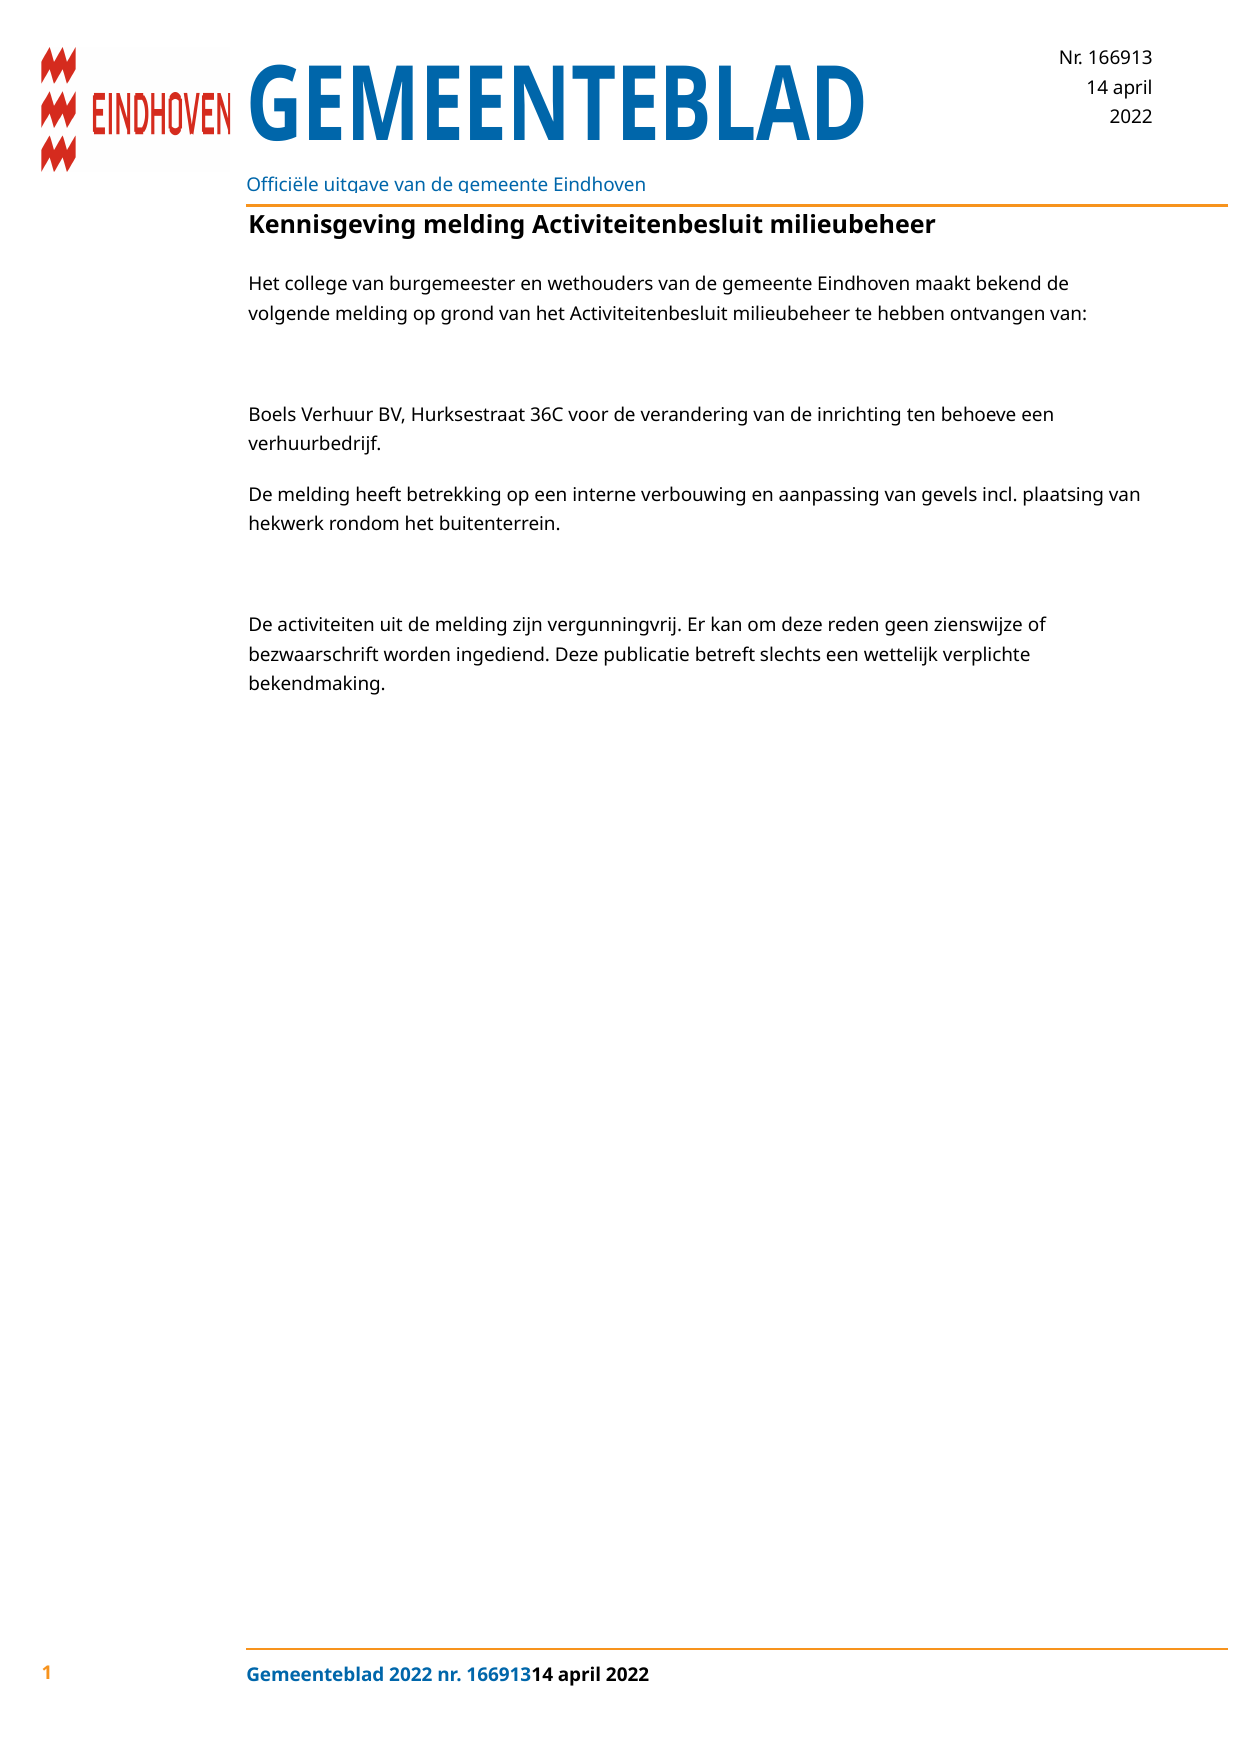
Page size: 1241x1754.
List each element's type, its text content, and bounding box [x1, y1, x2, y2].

text De melding heeft betrekking op een interne verbouwing en aanpassing van gevels incl. plaatsing van hekwerk rondom het buitenterrein. [248, 481, 1152, 536]
text Boels Verhuur BV, Hurksestraat 36C voor de verandering van de inrichting ten behoeve een verhuurbedrijf. [248, 401, 1152, 456]
text De activiteiten uit de melding zijn vergunningvrij. Er kan om deze reden geen zienswijze of bezwaarschrift worden ingediend. Deze publicatie betreft slechts een wettelijk verplichte bekendmaking. [248, 611, 1152, 696]
text Het college van burgemeester en wethouders van de gemeente Eindhoven maakt bekend de volgende melding op grond van het Activiteitenbesluit milieubeheer te hebben ontvangen van: [248, 270, 1152, 326]
text Kennisgeving melding Activiteitenbesluit milieubeheer [248, 207, 1152, 241]
picture [41, 47, 231, 172]
